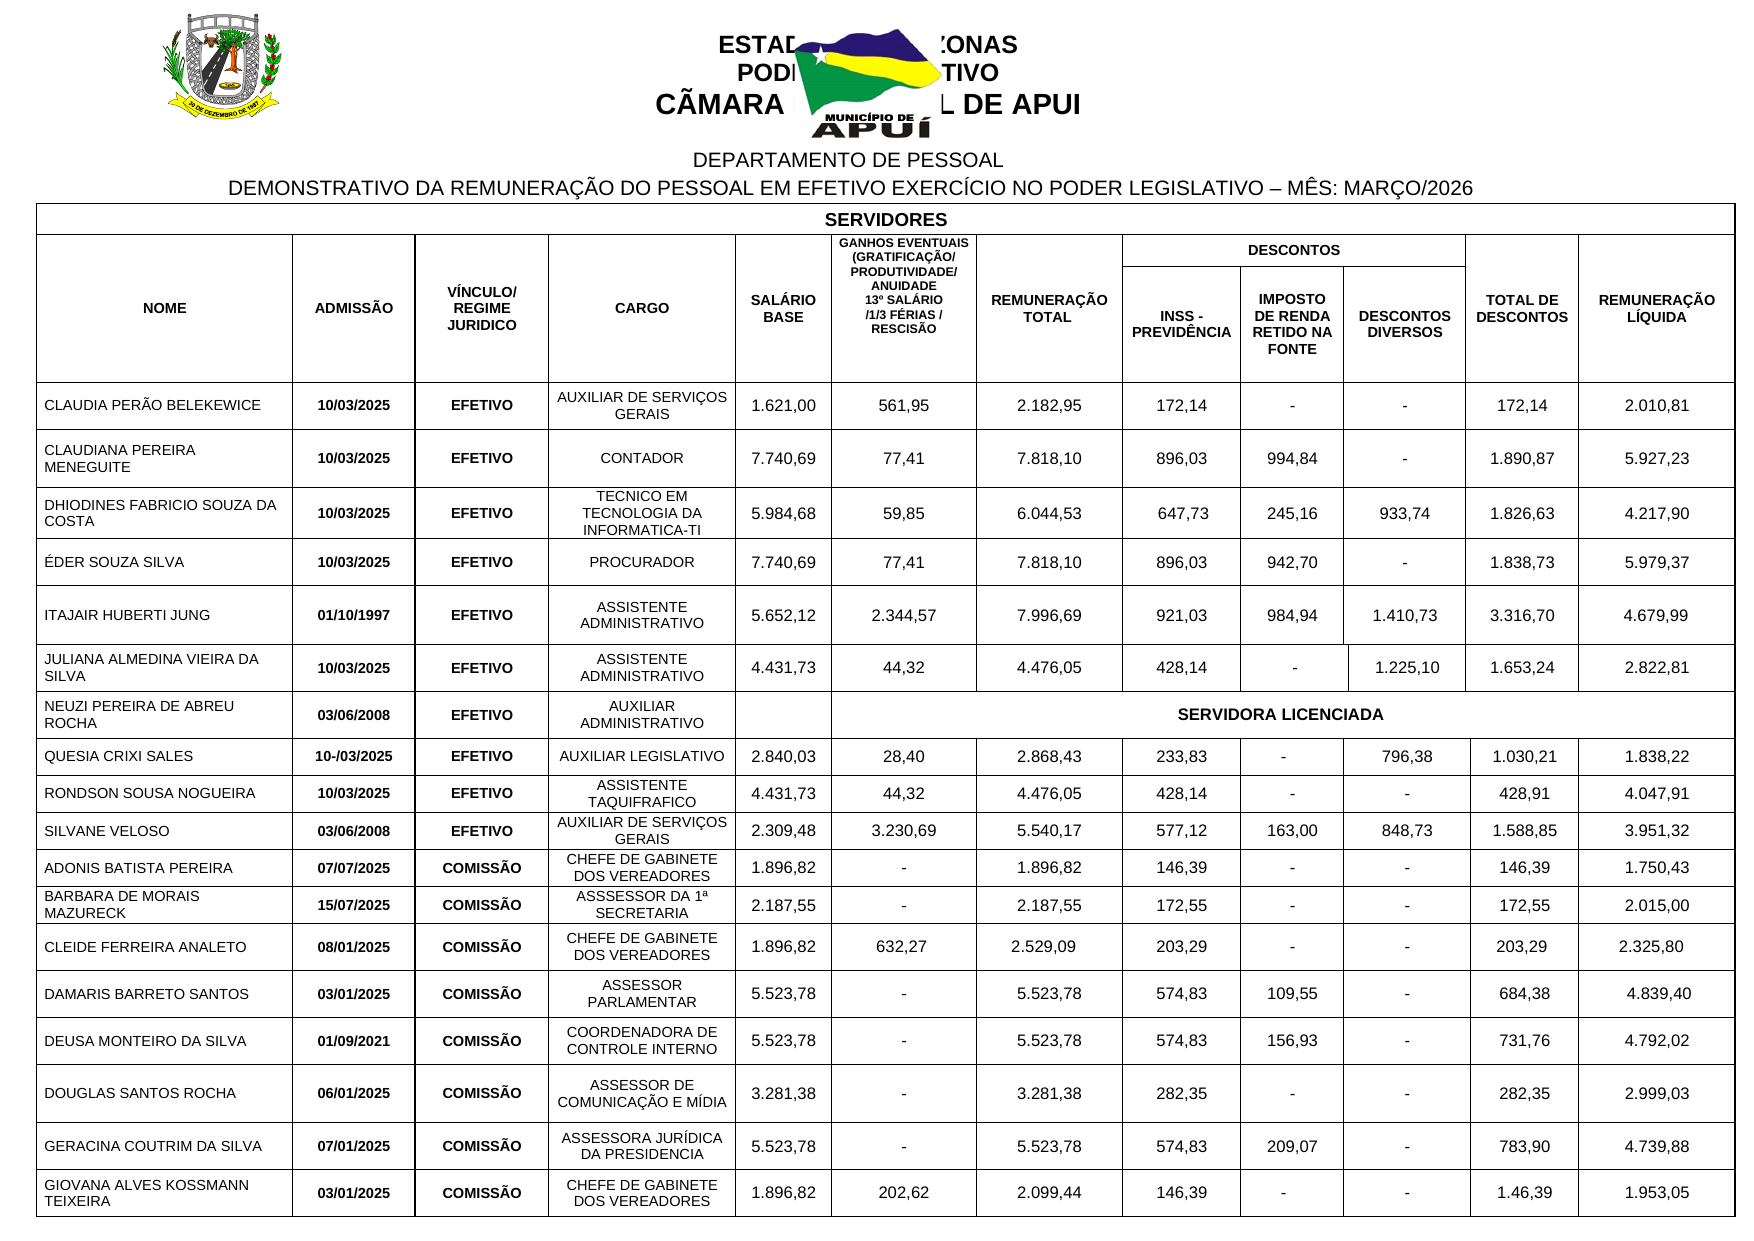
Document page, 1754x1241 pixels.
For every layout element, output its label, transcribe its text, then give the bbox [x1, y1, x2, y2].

table_cell REMUNERAÇÃO TOTAL [977, 235, 1122, 382]
table_cell DAMARIS BARRETO SANTOS [37, 971, 292, 1017]
table_cell SERVIDORA LICENCIADA [832, 692, 1734, 737]
table_cell 4.792,02 [1579, 1018, 1734, 1063]
table_cell GIOVANA ALVES KOSSMANN TEIXEIRA [37, 1170, 292, 1216]
table_cell 574,83 [1123, 1018, 1240, 1063]
table_cell 1.410,73 [1344, 586, 1465, 644]
table_cell CLAUDIA PERÃO BELEKEWICE [37, 383, 292, 428]
table_cell 4.476,05 [977, 776, 1122, 812]
table_cell 1.588,85 [1471, 813, 1578, 849]
table_cell 5.984,68 [736, 488, 831, 538]
table_cell 2.868,43 [977, 739, 1122, 774]
table_cell CHEFE DE GABINETE DOS VEREADORES [549, 1170, 735, 1216]
table_cell 44,32 [832, 776, 976, 812]
table_cell JULIANA ALMEDINA VIEIRA DA SILVA [37, 645, 292, 691]
table_cell 3.316,70 [1466, 586, 1578, 644]
table_cell - [1344, 539, 1465, 585]
table_cell 10/03/2025 [293, 776, 414, 812]
table_cell EFETIVO [416, 586, 548, 644]
table_cell REMUNERAÇÃO LÍQUIDA [1579, 235, 1734, 382]
table_cell 1.653,24 [1466, 645, 1578, 691]
table_cell QUESIA CRIXI SALES [37, 739, 292, 774]
table_cell 1.896,82 [736, 1170, 831, 1216]
table_cell - [1241, 383, 1343, 428]
table_cell CLEIDE FERREIRA ANALETO [37, 924, 292, 970]
table_cell COMISSÃO [416, 887, 548, 923]
table_cell DESCONTOS DIVERSOS [1344, 267, 1465, 382]
table_cell 1.890,87 [1466, 430, 1578, 487]
table_cell - [1344, 776, 1470, 812]
table_cell 2.325,80 [1579, 924, 1734, 970]
table_cell 156,93 [1241, 1018, 1343, 1063]
table_cell 172,55 [1123, 887, 1240, 923]
table_cell NOME [37, 235, 292, 382]
table_cell 1.030,21 [1471, 739, 1578, 774]
table_cell 10-/03/2025 [293, 739, 414, 774]
table_cell CONTADOR [549, 430, 735, 487]
table_cell 245,16 [1241, 488, 1343, 538]
table_header SERVIDORES [37, 204, 1734, 234]
table_cell 172,55 [1471, 887, 1578, 923]
table_cell - [1344, 383, 1465, 428]
table_cell 2.182,95 [977, 383, 1122, 428]
table_cell - [1344, 1170, 1470, 1216]
table_cell AUXILIAR DE SERVIÇOS GERAIS [549, 813, 735, 849]
table_cell DOUGLAS SANTOS ROCHA [37, 1065, 292, 1122]
table_cell 574,83 [1123, 1123, 1240, 1169]
table_cell 2.999,03 [1579, 1065, 1734, 1122]
table_cell COMISSÃO [416, 1065, 548, 1122]
table_cell TOTAL DE DESCONTOS [1466, 235, 1578, 382]
table_cell 03/06/2008 [293, 813, 414, 849]
table_cell 684,38 [1471, 971, 1578, 1017]
table_cell ASSESSOR DE COMUNICAÇÃO E MÍDIA [549, 1065, 735, 1122]
table_cell 1.896,82 [977, 850, 1122, 886]
table_cell 77,41 [832, 430, 976, 487]
table_cell COMISSÃO [416, 924, 548, 970]
table_cell 7.740,69 [736, 539, 831, 585]
table_cell ÉDER SOUZA SILVA [37, 539, 292, 585]
table_cell 7.996,69 [977, 586, 1122, 644]
table_cell 5.523,78 [977, 971, 1122, 1017]
table_cell 07/07/2025 [293, 850, 414, 886]
table_cell 10/03/2025 [293, 645, 414, 691]
table_cell 1.896,82 [736, 850, 831, 886]
table_cell 3.951,32 [1579, 813, 1734, 849]
table_cell DESCONTOS [1123, 235, 1465, 266]
table_cell 561,95 [832, 383, 976, 428]
table_cell 2.187,55 [977, 887, 1122, 923]
table_cell 4.047,91 [1579, 776, 1734, 812]
table_cell 632,27 [832, 924, 976, 970]
table_cell AUXILIAR ADMINISTRATIVO [549, 692, 735, 737]
table_cell 7.818,10 [977, 539, 1122, 585]
text DEPARTAMENTO DE PESSOAL [15, 148, 1687, 172]
table_cell 1.838,73 [1466, 539, 1578, 585]
table_cell 01/10/1997 [293, 586, 414, 644]
table_cell 896,03 [1123, 430, 1240, 487]
table_cell 5.523,78 [977, 1018, 1122, 1063]
table_cell EFETIVO [416, 539, 548, 585]
table_cell CHEFE DE GABINETE DOS VEREADORES [549, 924, 735, 970]
table_cell 1.953,05 [1579, 1170, 1734, 1216]
table_cell 2.010,81 [1579, 383, 1734, 428]
table_cell 2.015,00 [1579, 887, 1734, 923]
table_cell 984,94 [1241, 586, 1343, 644]
table_cell 4.431,73 [736, 776, 831, 812]
table_cell DHIODINES FABRICIO SOUZA DA COSTA [37, 488, 292, 538]
table_cell RONDSON SOUSA NOGUEIRA [37, 776, 292, 812]
table_cell 146,39 [1123, 1170, 1240, 1216]
table_cell 1.838,22 [1579, 739, 1734, 774]
table_cell 647,73 [1123, 488, 1240, 538]
table_cell - [832, 1065, 976, 1122]
table_cell 1.621,00 [736, 383, 831, 428]
table_cell COMISSÃO [416, 1170, 548, 1216]
table_cell 172,14 [1466, 383, 1578, 428]
text DEMONSTRATIVO DA REMUNERAÇÃO DO PESSOAL EM EFETIVO EXERCÍCIO NO PODER LEGISLATIVO – MÊS: MARÇO/2026 [15, 176, 1687, 199]
table_cell 10/03/2025 [293, 488, 414, 538]
table_cell 994,84 [1241, 430, 1343, 487]
table_cell 172,14 [1123, 383, 1240, 428]
table_cell 5.652,12 [736, 586, 831, 644]
table_cell - [1241, 1170, 1343, 1216]
table_cell 07/01/2025 [293, 1123, 414, 1169]
table_cell 10/03/2025 [293, 383, 414, 428]
table_cell 5.979,37 [1579, 539, 1734, 585]
table_cell - [1241, 924, 1343, 970]
table_cell 5.523,78 [736, 1123, 831, 1169]
table_cell 1.750,43 [1579, 850, 1734, 886]
table_cell EFETIVO [416, 739, 548, 774]
table_cell 5.523,78 [736, 971, 831, 1017]
table_cell AUXILIAR LEGISLATIVO [549, 739, 735, 774]
table_cell - [832, 1018, 976, 1063]
table_cell 1.225,10 [1349, 645, 1465, 691]
table_cell 03/06/2008 [293, 692, 414, 737]
table_cell - [832, 1123, 976, 1169]
table_cell ITAJAIR HUBERTI JUNG [37, 586, 292, 644]
table_cell PROCURADOR [549, 539, 735, 585]
table_cell SALÁRIO BASE [736, 235, 831, 382]
table_cell 282,35 [1471, 1065, 1578, 1122]
table_cell - [1241, 1065, 1343, 1122]
table_cell 59,85 [832, 488, 976, 538]
table_cell 4.839,40 [1579, 971, 1734, 1017]
table_cell 5.927,23 [1579, 430, 1734, 487]
table_cell NEUZI PEREIRA DE ABREU ROCHA [37, 692, 292, 737]
table_cell TECNICO EM TECNOLOGIA DA INFORMATICA-TI [549, 488, 735, 538]
table_cell 896,03 [1123, 539, 1240, 585]
table_cell [736, 692, 831, 737]
table_cell GERACINA COUTRIM DA SILVA [37, 1123, 292, 1169]
table_cell - [832, 850, 976, 886]
table_cell EFETIVO [416, 776, 548, 812]
table_cell 7.818,10 [977, 430, 1122, 487]
table_cell 428,91 [1471, 776, 1578, 812]
table_cell 203,29 [1471, 924, 1578, 970]
table_cell 44,32 [832, 645, 976, 691]
table_cell 03/01/2025 [293, 1170, 414, 1216]
table_cell 10/03/2025 [293, 539, 414, 585]
table_cell COMISSÃO [416, 1018, 548, 1063]
table_cell 574,83 [1123, 971, 1240, 1017]
table_cell - [1344, 971, 1470, 1017]
table_cell 209,07 [1241, 1123, 1343, 1169]
table_cell 233,83 [1123, 739, 1240, 774]
table_cell - [1241, 739, 1343, 774]
table_cell - [1344, 1123, 1470, 1169]
table_cell 577,12 [1123, 813, 1240, 849]
table_cell 77,41 [832, 539, 976, 585]
table_cell 921,03 [1123, 586, 1240, 644]
table_cell EFETIVO [416, 430, 548, 487]
table_cell 146,39 [1471, 850, 1578, 886]
table_cell - [1344, 850, 1470, 886]
table_cell - [832, 971, 976, 1017]
table_cell COMISSÃO [416, 971, 548, 1017]
table_cell 2.309,48 [736, 813, 831, 849]
table_cell 2.529,09 [977, 924, 1122, 970]
table_cell DEUSA MONTEIRO DA SILVA [37, 1018, 292, 1063]
table_cell - [1344, 1018, 1470, 1063]
table_cell 4.679,99 [1579, 586, 1734, 644]
table_cell 28,40 [832, 739, 976, 774]
table_cell 2.822,81 [1579, 645, 1734, 691]
table_cell 03/01/2025 [293, 971, 414, 1017]
table_cell 2.840,03 [736, 739, 831, 774]
table_cell 4.431,73 [736, 645, 831, 691]
table_cell 06/01/2025 [293, 1065, 414, 1122]
table_cell 848,73 [1344, 813, 1470, 849]
table_cell GANHOS EVENTUAIS (GRATIFICAÇÃO/ PRODUTIVIDADE/ ANUIDADE 13º SALÁRIO /1/3 FÉRIAS / RESCISÃO [832, 235, 976, 382]
table_cell 202,62 [832, 1170, 976, 1216]
table_cell CLAUDIANA PEREIRA MENEGUITE [37, 430, 292, 487]
table_cell EFETIVO [416, 488, 548, 538]
table_cell - [1241, 776, 1343, 812]
table_cell 2.344,57 [832, 586, 976, 644]
table_cell 3.230,69 [832, 813, 976, 849]
table_cell COMISSÃO [416, 850, 548, 886]
table_cell 3.281,38 [736, 1065, 831, 1122]
table_cell - [832, 887, 976, 923]
table_cell 796,38 [1344, 739, 1470, 774]
table_cell EFETIVO [416, 645, 548, 691]
table_cell - [1241, 645, 1348, 691]
table_cell EFETIVO [416, 813, 548, 849]
table_cell 1.46,39 [1471, 1170, 1578, 1216]
table_cell ADMISSÃO [293, 235, 414, 382]
table_cell - [1344, 1065, 1470, 1122]
table_cell ASSISTENTE ADMINISTRATIVO [549, 645, 735, 691]
table_cell 3.281,38 [977, 1065, 1122, 1122]
table_cell - [1344, 887, 1470, 923]
table_cell 933,74 [1344, 488, 1465, 538]
table_cell 7.740,69 [736, 430, 831, 487]
table_cell 4.217,90 [1579, 488, 1734, 538]
table_cell 5.523,78 [736, 1018, 831, 1063]
table_cell 4.476,05 [977, 645, 1122, 691]
table_cell 163,00 [1241, 813, 1343, 849]
table_cell SILVANE VELOSO [37, 813, 292, 849]
table_cell COORDENADORA DE CONTROLE INTERNO [549, 1018, 735, 1063]
table_cell 6.044,53 [977, 488, 1122, 538]
table_cell 15/07/2025 [293, 887, 414, 923]
table_cell 428,14 [1123, 645, 1240, 691]
table_cell 1.896,82 [736, 924, 831, 970]
table_cell COMISSÃO [416, 1123, 548, 1169]
table_cell 428,14 [1123, 776, 1240, 812]
table_cell - [1344, 924, 1470, 970]
table_cell - [1241, 887, 1343, 923]
table_cell IMPOSTO DE RENDA RETIDO NA FONTE [1241, 267, 1343, 382]
table_cell - [1241, 850, 1343, 886]
table_cell ADONIS BATISTA PEREIRA [37, 850, 292, 886]
table_cell 942,70 [1241, 539, 1343, 585]
table_cell ASSESSORA JURÍDICA DA PRESIDENCIA [549, 1123, 735, 1169]
table_cell 109,55 [1241, 971, 1343, 1017]
table_cell 282,35 [1123, 1065, 1240, 1122]
table_cell 5.523,78 [977, 1123, 1122, 1169]
table_cell VÍNCULO/REGIME JURIDICO [416, 235, 548, 382]
table_cell 2.099,44 [977, 1170, 1122, 1216]
table_cell ASSSESSOR DA 1ª SECRETARIA [549, 887, 735, 923]
table_cell 203,29 [1123, 924, 1240, 970]
table_cell INSS - PREVIDÊNCIA [1123, 267, 1240, 382]
table_cell CARGO [549, 235, 735, 382]
table_cell 10/03/2025 [293, 430, 414, 487]
table_cell - [1344, 430, 1465, 487]
table_cell 146,39 [1123, 850, 1240, 886]
table_cell ASSISTENTE TAQUIFRAFICO [549, 776, 735, 812]
table_cell 08/01/2025 [293, 924, 414, 970]
table_cell ASSESSOR PARLAMENTAR [549, 971, 735, 1017]
table_cell EFETIVO [416, 383, 548, 428]
table_cell 783,90 [1471, 1123, 1578, 1169]
table_cell EFETIVO [416, 692, 548, 737]
table_cell 1.826,63 [1466, 488, 1578, 538]
table_cell BARBARA DE MORAIS MAZURECK [37, 887, 292, 923]
table_cell CHEFE DE GABINETE DOS VEREADORES [549, 850, 735, 886]
table_cell 5.540,17 [977, 813, 1122, 849]
table_cell ASSISTENTE ADMINISTRATIVO [549, 586, 735, 644]
table_cell 731,76 [1471, 1018, 1578, 1063]
table_cell 4.739,88 [1579, 1123, 1734, 1169]
table_cell AUXILIAR DE SERVIÇOS GERAIS [549, 383, 735, 428]
table_cell 01/09/2021 [293, 1018, 414, 1063]
table_cell 2.187,55 [736, 887, 831, 923]
